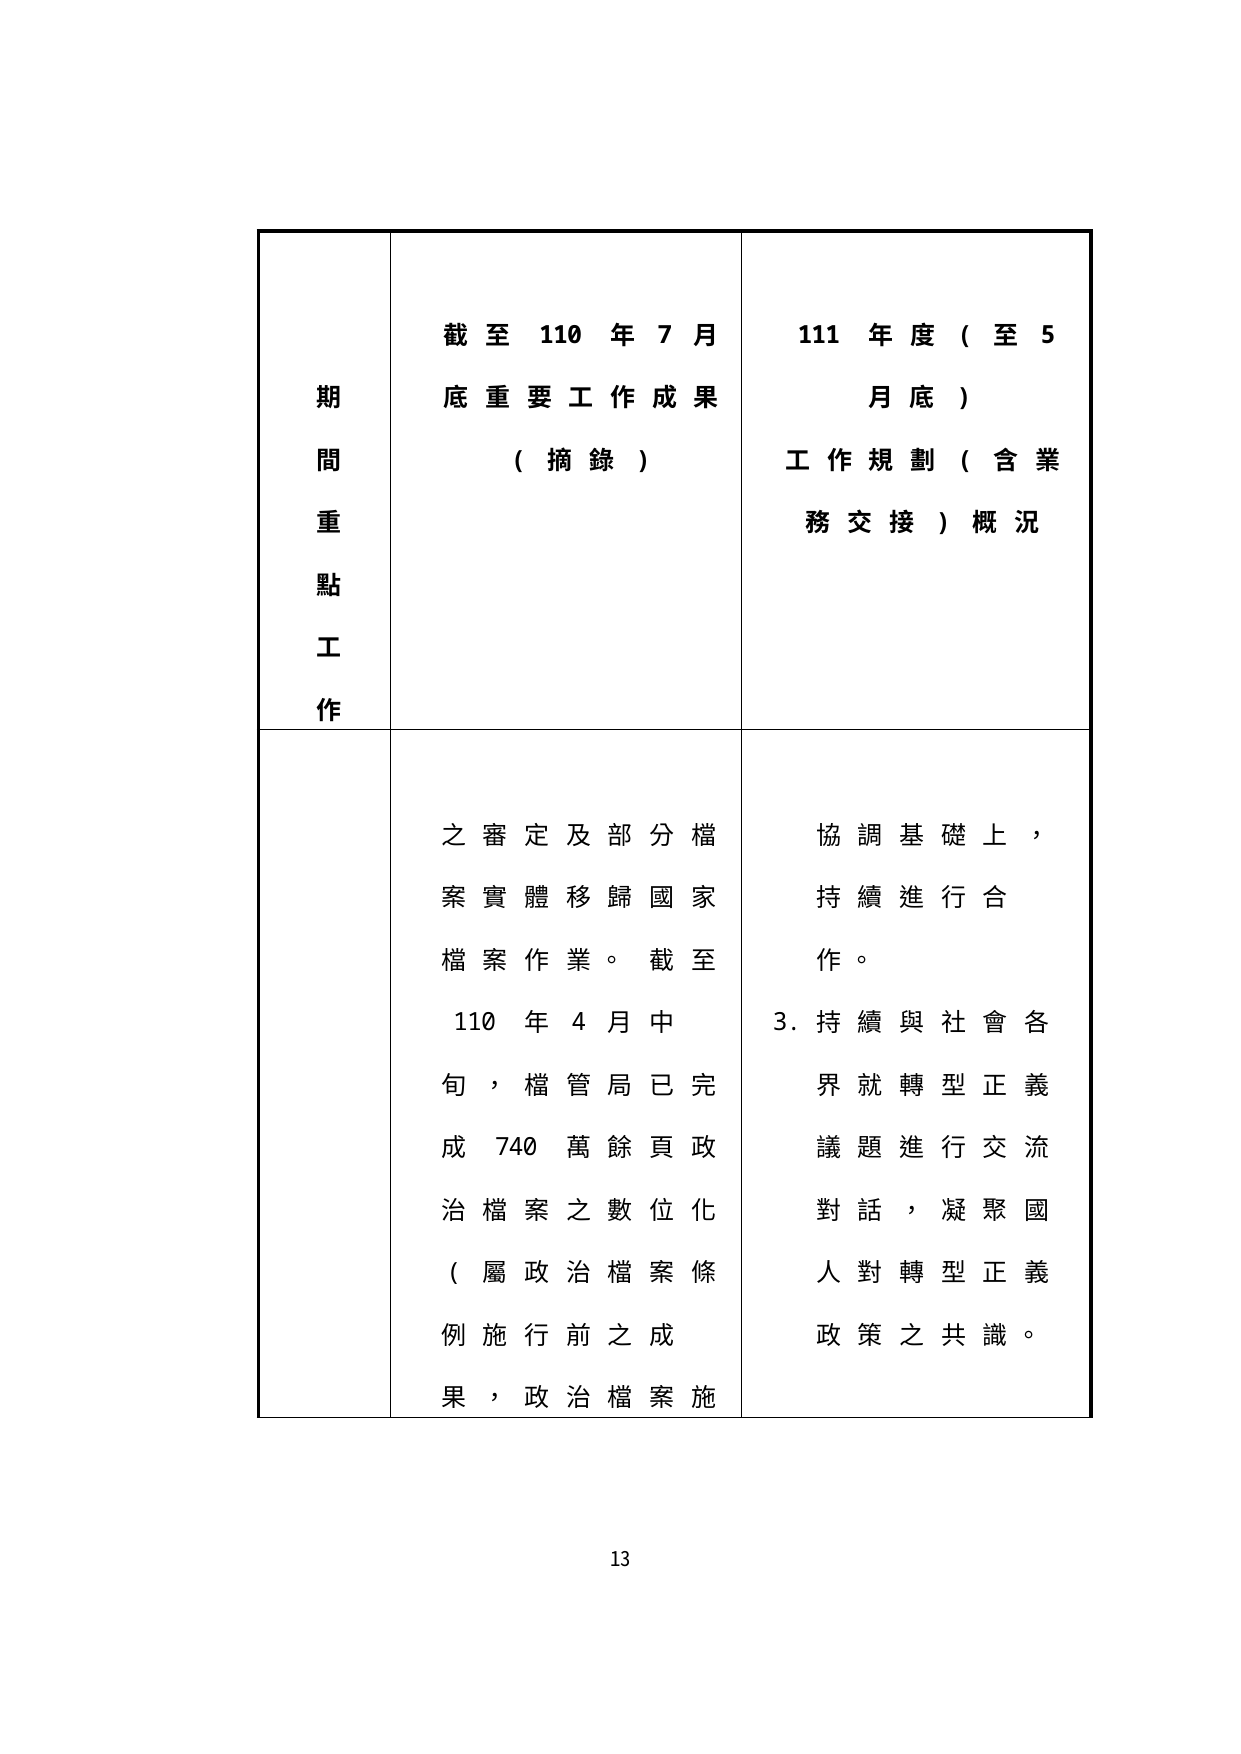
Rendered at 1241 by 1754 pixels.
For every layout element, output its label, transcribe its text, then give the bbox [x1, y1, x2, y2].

table_cell 協調基礎上，持續進行合作。 3.持續與社會各界就轉型正義議題進行交流對話，凝聚國人對轉型正義政策之共識。 [742, 730, 1089, 1417]
table_header 111年度(至5月底) 工作規劃(含業務交接)概況 [742, 233, 1089, 729]
table_header 期間 重點 工作 [260, 233, 390, 729]
table_cell [260, 730, 390, 1417]
table_header 截至110年7月底重要工作成果(摘錄) [391, 233, 741, 729]
table_cell 之審定及部分檔案實體移歸國家檔案作業。截至110年4月中旬，檔管局已完成740萬餘頁政治檔案之數位化(屬政治檔案條例施行前之成果，政治檔案施 [391, 730, 741, 1417]
